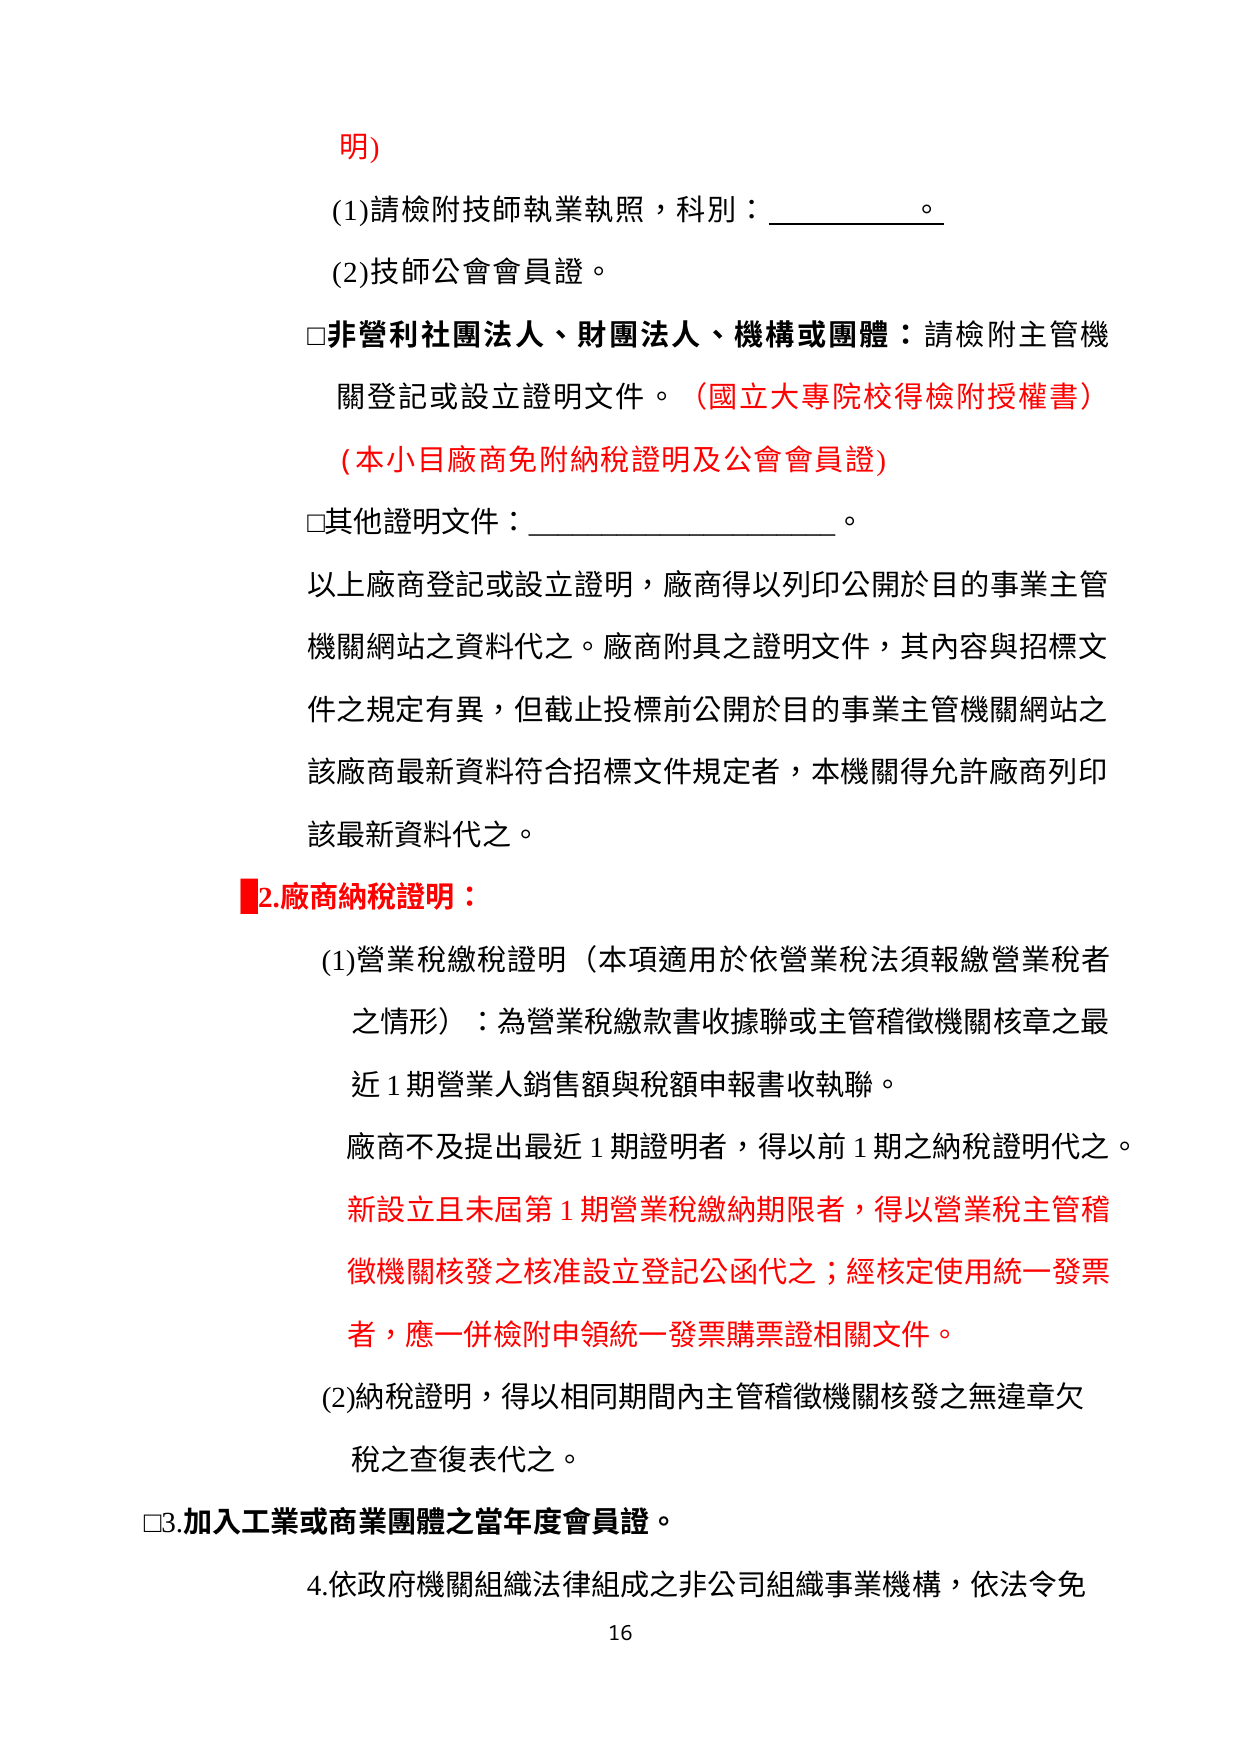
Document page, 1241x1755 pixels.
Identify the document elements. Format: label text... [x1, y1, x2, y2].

text □非營利社團法人、財團法人、機構或團體：請檢附主管機關登記或設立證明文件。（國立大專院校得檢附授權書）(本小目廠商免附納稅證明及公會會員證) [307, 291, 1110, 478]
text (1)請檢附技師執業執照，科別： 。 [332, 166, 1110, 228]
text █2.廠商納稅證明： [189, 853, 1110, 916]
text 4.依政府機關組織法律組成之非公司組織事業機構，依法令免申請核發許可登記證明文件、公司登記或商業登記證明文件、承攬或營業手冊、繳稅證明文件或加入商業團體者，參加投標時，得免繳驗該等證明文件。 [307, 1541, 1110, 1603]
text (2)納稅證明，得以相同期間內主管稽徵機關核發之無違章欠稅之查復表代之。 [322, 1353, 1110, 1478]
text 明) [307, 103, 1110, 166]
text (1)營業稅繳稅證明（本項適用於依營業稅法須報繳營業稅者之情形）：為營業稅繳款書收據聯或主管稽徵機關核章之最近1期營業人銷售額與稅額申報書收執聯。 [321, 916, 1110, 1103]
text 以上廠商登記或設立證明，廠商得以列印公開於目的事業主管機關網站之資料代之。廠商附具之證明文件，其內容與招標文件之規定有異，但截止投標前公開於目的事業主管機關網站之該廠商最新資料符合招標文件規定者，本機關得允許廠商列印該最新資料代之。 [307, 541, 1110, 853]
text 廠商不及提出最近1期證明者，得以前1期之納稅證明代之。新設立且未屆第1期營業稅繳納期限者，得以營業稅主管稽徵機關核發之核准設立登記公函代之；經核定使用統一發票者，應一併檢附申領統一發票購票證相關文件。 [346, 1103, 1110, 1353]
text □3.加入工業或商業團體之當年度會員證。 [12, 1478, 1110, 1541]
text □其他證明文件：_____________________。 [292, 478, 1110, 541]
text (2)技師公會會員證。 [332, 228, 1110, 291]
